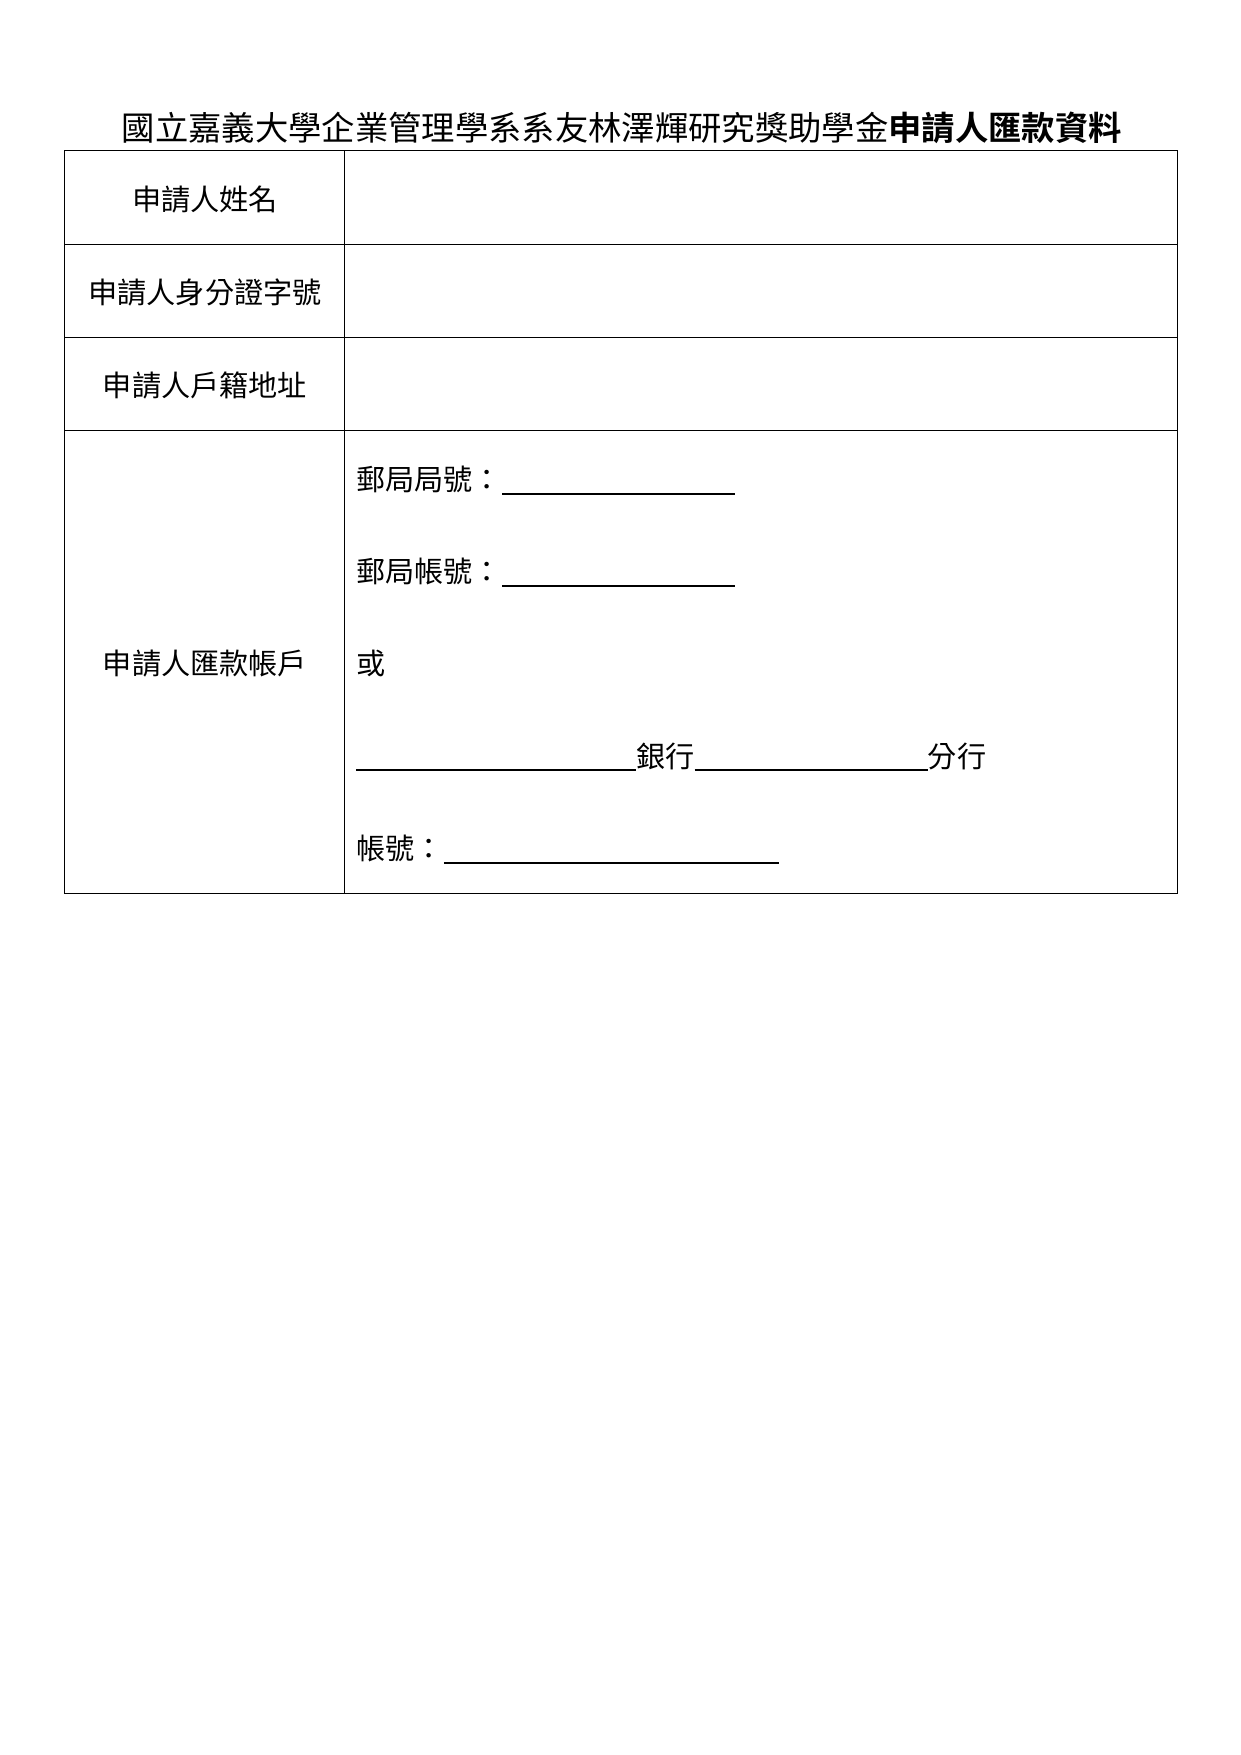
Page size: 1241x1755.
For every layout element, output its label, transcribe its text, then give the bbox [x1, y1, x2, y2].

table_cell 申請人匯款帳戶 [65, 431, 344, 893]
table_cell 郵局局號： 郵局帳號： 或 銀行 分行 帳號： [345, 431, 1177, 893]
table_cell 申請人戶籍地址 [65, 338, 344, 430]
text 國立嘉義大學企業管理學系系友林澤輝研究獎助學金申請人匯款資料 [64, 102, 1178, 150]
table_header 申請人姓名 [65, 151, 344, 244]
table_cell [345, 338, 1177, 430]
table_cell [345, 245, 1177, 337]
table_header [345, 151, 1177, 244]
table_cell 申請人身分證字號 [65, 245, 344, 337]
